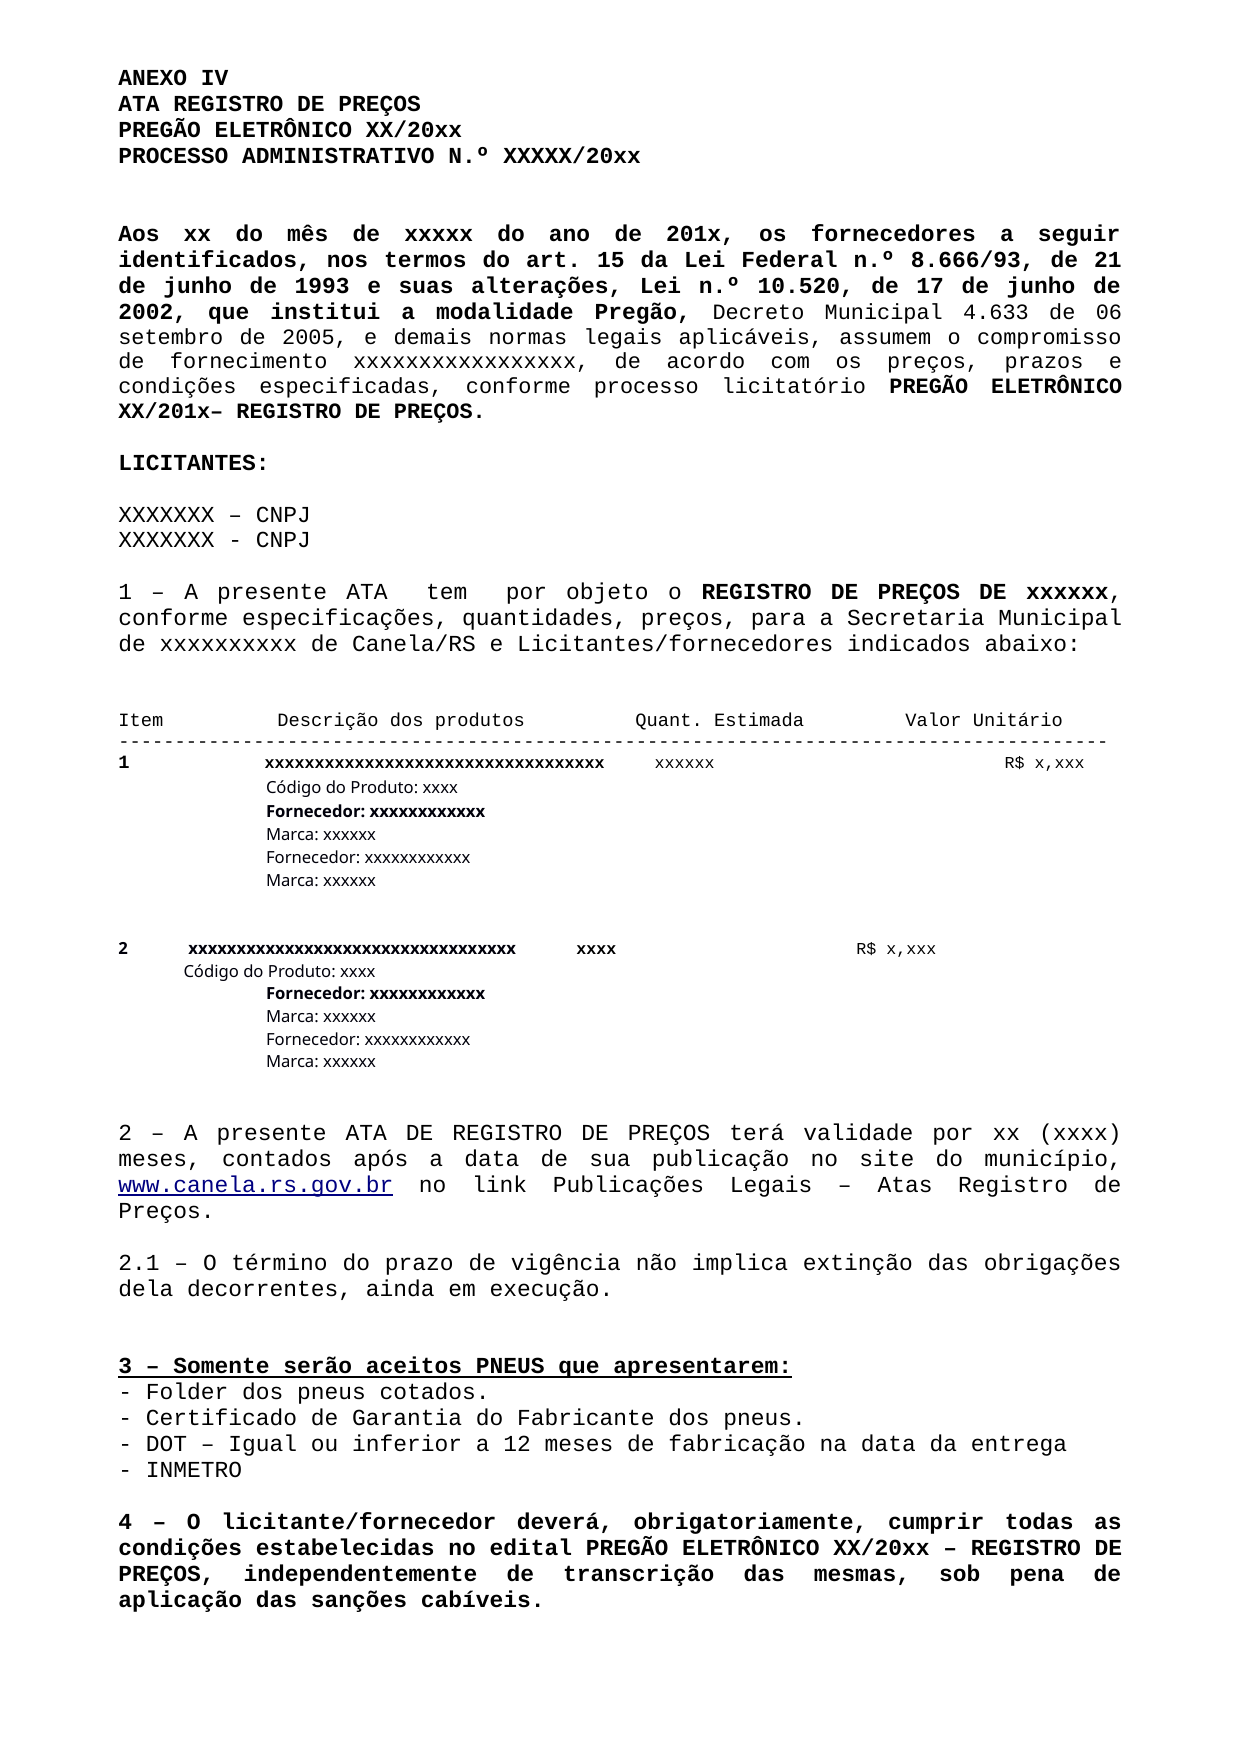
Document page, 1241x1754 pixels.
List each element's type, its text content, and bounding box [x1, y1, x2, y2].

text Fornecedor: xxxxxxxxxxxx [118, 982, 1122, 1004]
text - Folder dos pneus cotados. [118, 1381, 1122, 1407]
text 4 – O licitante/fornecedor deverá, obrigatoriamente, cumprir todas as condições estabelecidas no edital PREGÃO ELETRÔNICO XX/20xx – REGISTRO DE PREÇOS, independentemente de transcrição das mesmas, sob pena de aplicação das sanções cabíveis. [118, 1510, 1122, 1614]
text XXXXXXX - CNPJ [118, 529, 1122, 555]
text Código do Produto: xxxx [118, 774, 1122, 800]
text 2.1 – O término do prazo de vigência não implica extinção das obrigações dela decorrentes, ainda em execução. [118, 1251, 1122, 1303]
text PROCESSO ADMINISTRATIVO N.º XXXXX/20xx [118, 144, 1122, 170]
text Item Descrição dos produtos Quant. Estimada Valor Unitário [118, 710, 1122, 732]
text ---------------------------------------------------------------------------------------- [118, 732, 1122, 753]
text ANEXO IV [118, 67, 1122, 92]
text 2 xxxxxxxxxxxxxxxxxxxxxxxxxxxxxxxxxx xxxx R$ x,xxx [118, 936, 1122, 959]
text - INMETRO [118, 1458, 1122, 1484]
text Aos xx do mês de xxxxx do ano de 201x, os fornecedores a seguir identificados, nos termos do art. 15 da Lei Federal n.º 8.666/93, de 21 de junho de 1993 e suas alterações, Lei n.º 10.520, de 17 de junho de 2002, que institui a modalidade Pregão, Decreto Municipal 4.633 de 06 setembro de 2005, e demais normas legais aplicáveis, assumem o compromisso de fornecimento xxxxxxxxxxxxxxxxx, de acordo com os preços, prazos e condições especificadas, conforme processo licitatório PREGÃO ELETRÔNICO XX/201x– REGISTRO DE PREÇOS. [118, 222, 1122, 425]
text Fornecedor: xxxxxxxxxxxx [118, 1027, 1122, 1050]
text Marca: xxxxxx [118, 868, 1122, 891]
text XXXXXXX – CNPJ [118, 503, 1122, 529]
text Marca: xxxxxx [118, 823, 1122, 846]
text 2 – A presente ATA DE REGISTRO DE PREÇOS terá validade por xx (xxxx) meses, contados após a data de sua publicação no site do município, www.canela.rs.gov.br no link Publicações Legais – Atas Registro de Preços. [118, 1121, 1122, 1225]
text Fornecedor: xxxxxxxxxxxx [118, 800, 1122, 823]
text 1 – A presente ATA tem por objeto o REGISTRO DE PREÇOS DE xxxxxx, conforme especificações, quantidades, preços, para a Secretaria Municipal de xxxxxxxxxx de Canela/RS e Licitantes/fornecedores indicados abaixo: [118, 581, 1122, 658]
text PREGÃO ELETRÔNICO XX/20xx [118, 118, 1122, 144]
text Marca: xxxxxx [118, 1050, 1122, 1073]
text 3 – Somente serão aceitos PNEUS que apresentarem: [118, 1355, 1122, 1381]
text - DOT – Igual ou inferior a 12 meses de fabricação na data da entrega [118, 1433, 1122, 1458]
text 1 xxxxxxxxxxxxxxxxxxxxxxxxxxxxxxxxxx xxxxxx R$ x,xxx [118, 753, 1122, 774]
text Código do Produto: xxxx [118, 959, 1122, 982]
text Fornecedor: xxxxxxxxxxxx [118, 846, 1122, 868]
text Marca: xxxxxx [118, 1004, 1122, 1027]
text - Certificado de Garantia do Fabricante dos pneus. [118, 1407, 1122, 1433]
text LICITANTES: [118, 451, 1122, 477]
text ATA REGISTRO DE PREÇOS [118, 92, 1122, 118]
